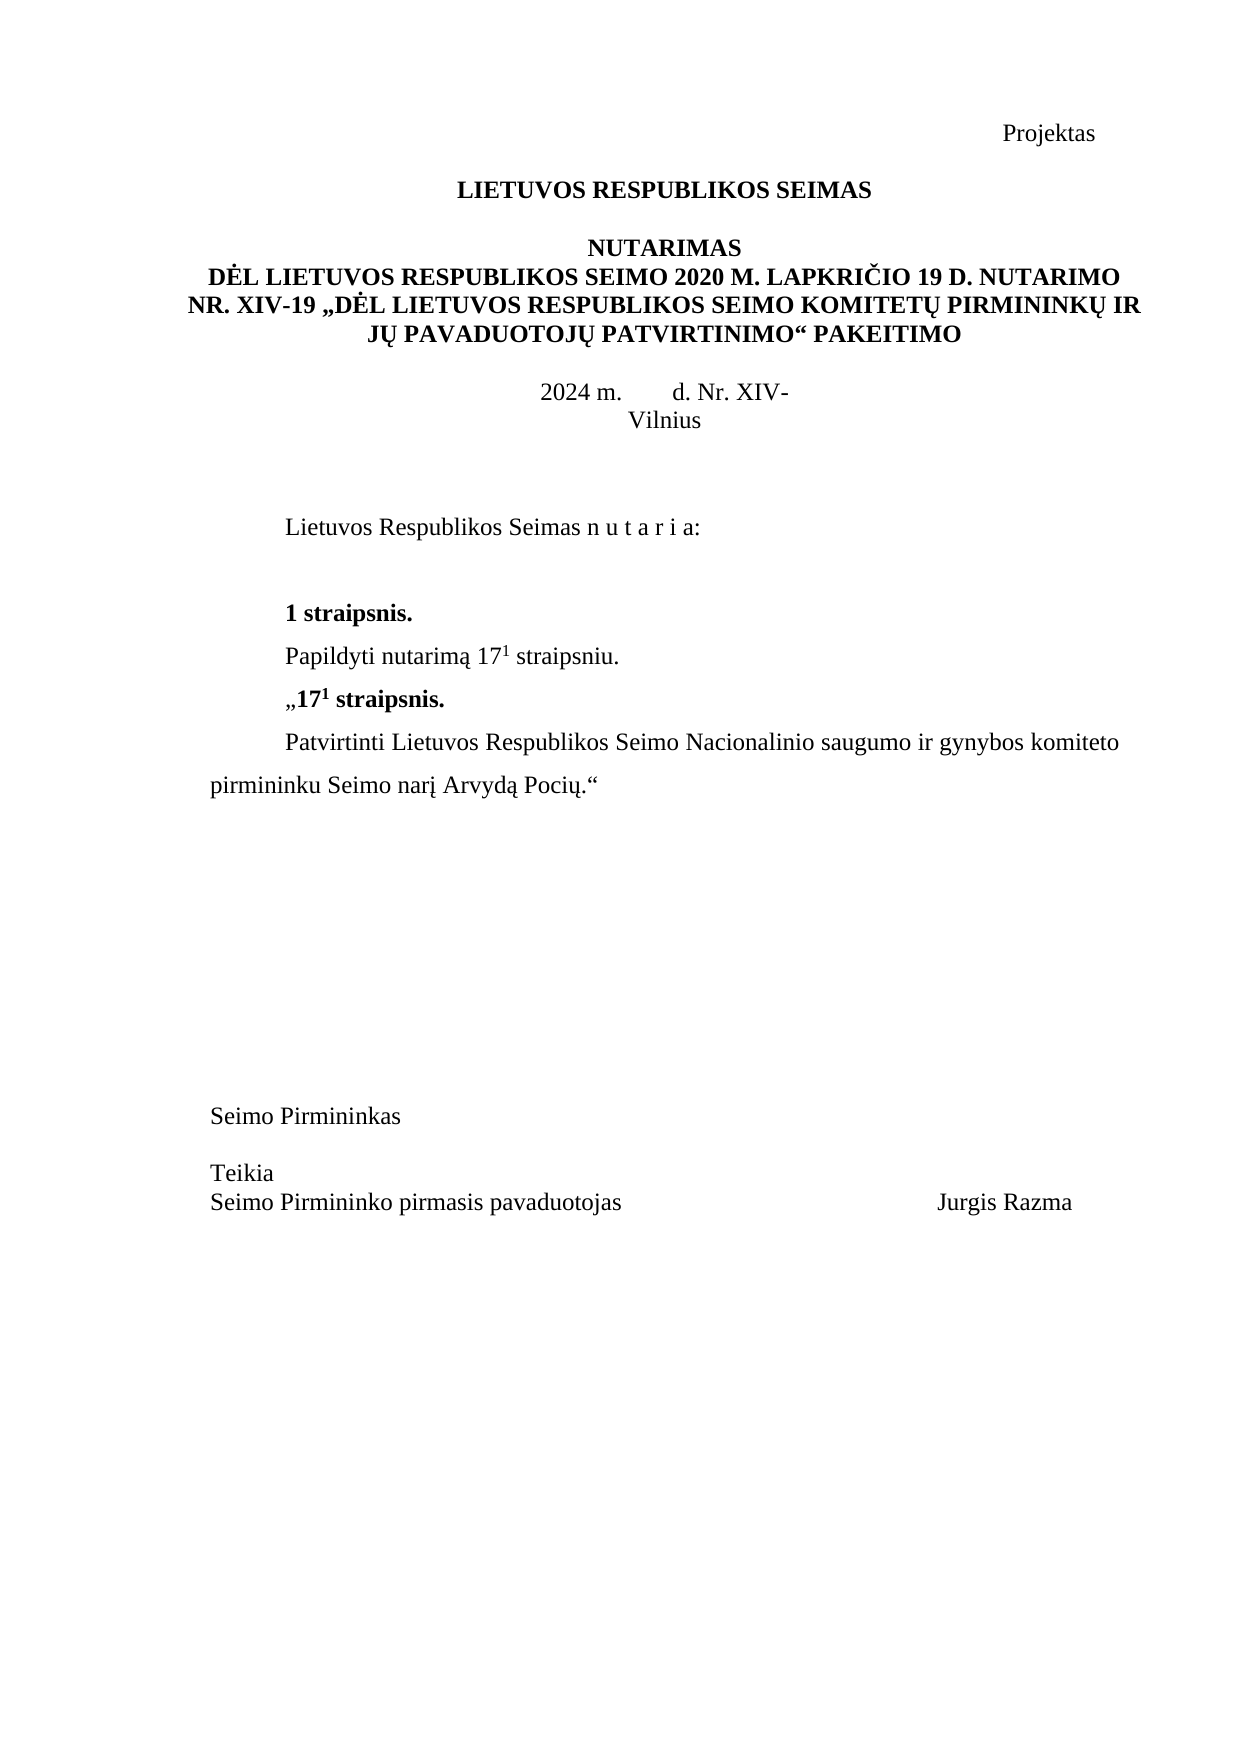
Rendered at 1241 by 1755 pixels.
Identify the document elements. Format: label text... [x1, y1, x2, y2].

text NUTARIMAS [177, 233, 1152, 262]
text Papildyti nutarimą 171 straipsniu. [210, 641, 1120, 670]
text Seimo Pirmininkas [210, 1101, 1120, 1130]
text 2024 m. d. Nr. XIV- [177, 377, 1152, 406]
text Teikia [210, 1158, 1120, 1187]
text 1 straipsnis. [210, 598, 1120, 627]
text Lietuvos Respublikos Seimas n u t a r i a: [210, 512, 1120, 540]
text Seimo Pirmininko pirmasis pavaduotojas (Parašas Jurgis Razma [210, 1187, 1120, 1216]
text LIETUVOS RESPUBLIKOS SEIMAS [177, 176, 1152, 204]
text Projektas [927, 118, 1152, 147]
text „171 straipsnis. [210, 684, 1120, 713]
text Patvirtinti Lietuvos Respublikos Seimo Nacionalinio saugumo ir gynybos komiteto pirmininku Seimo narį Arvydą Pocių.“ [210, 727, 1120, 799]
text Vilnius [177, 406, 1152, 434]
text DĖL LIETUVOS RESPUBLIKOS SEIMO 2020 M. LAPKRIČIO 19 D. NUTARIMO NR. XIV-19 „DĖL LIETUVOS RESPUBLIKOS SEIMO KOMITETŲ PIRMININKŲ IR JŲ PAVADUOTOJŲ PATVIRTINIMO“ PAKEITIMO [177, 262, 1152, 348]
